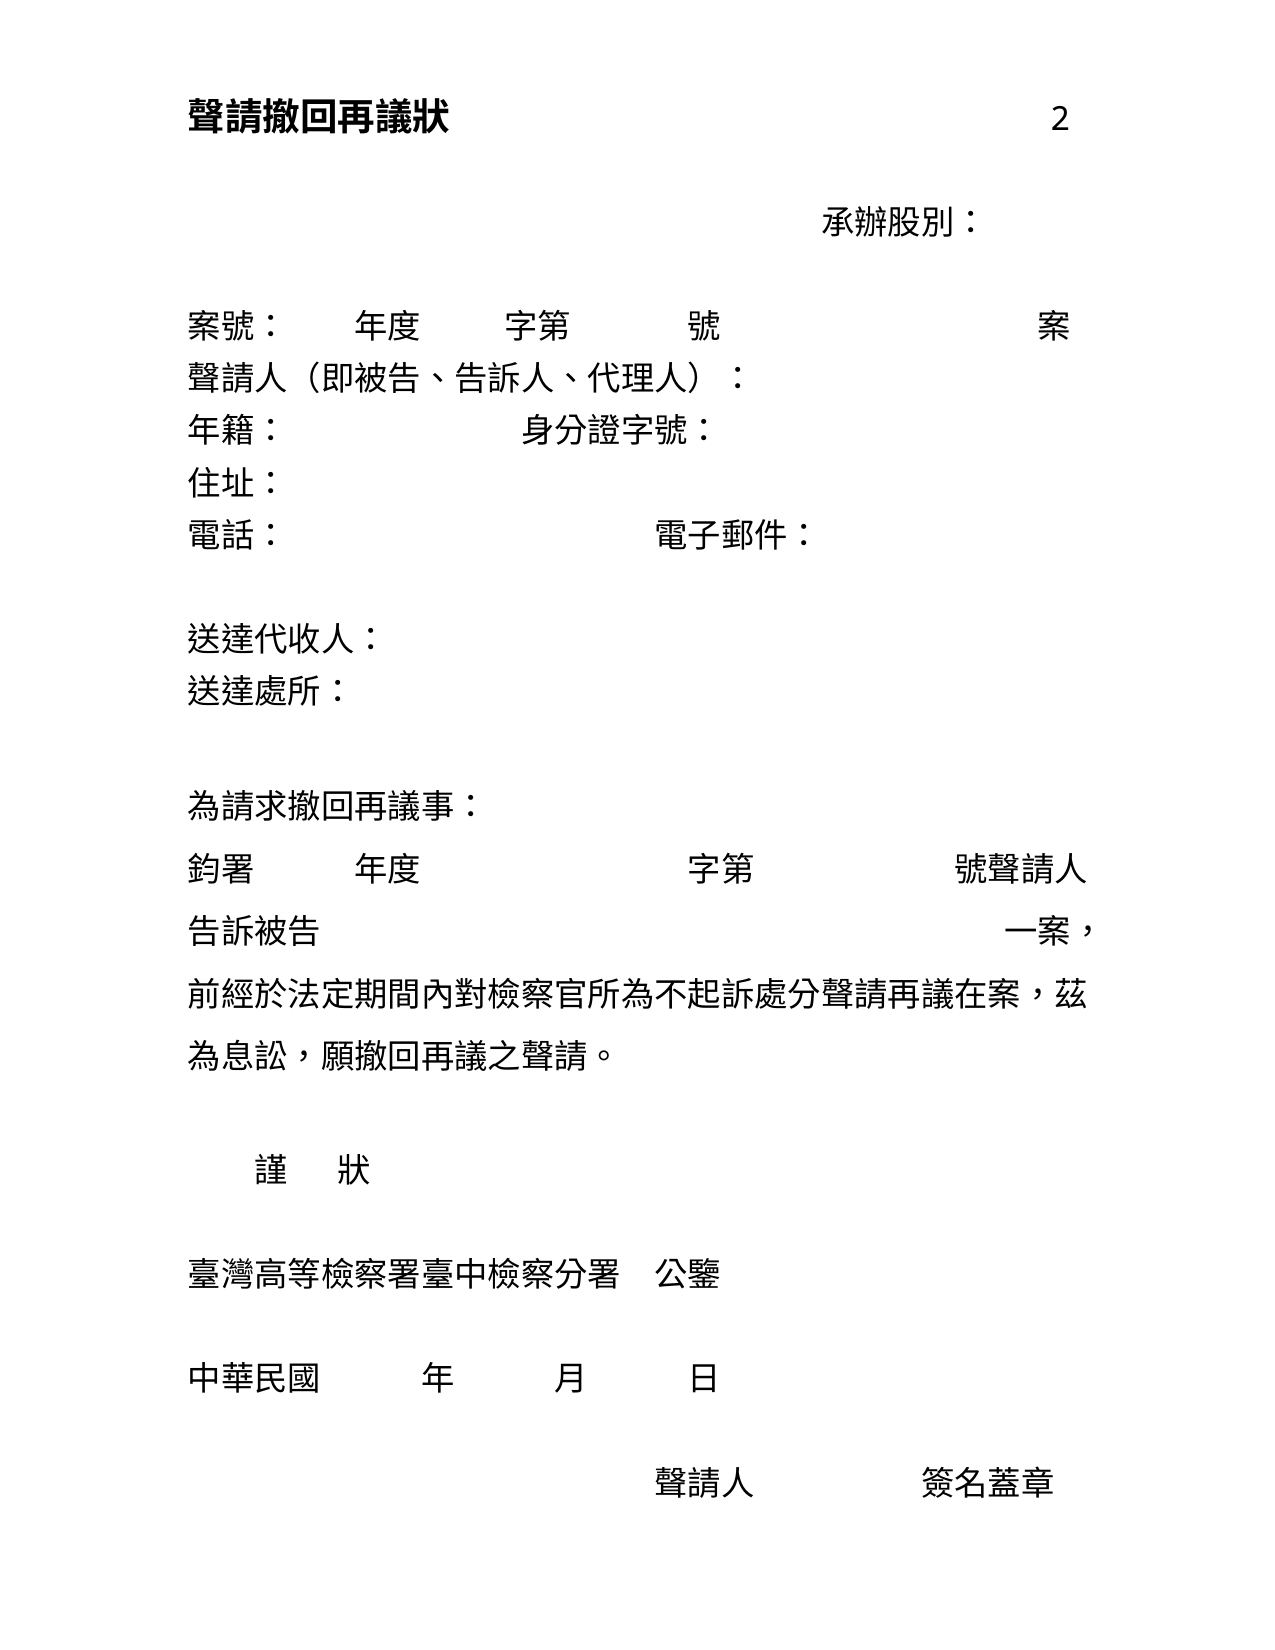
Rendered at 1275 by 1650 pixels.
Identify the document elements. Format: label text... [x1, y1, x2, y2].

text 臺灣高等檢察署臺中檢察分署 公鑒 [187, 1245, 1087, 1297]
text 送達代收人： [187, 609, 1087, 662]
text 謹 狀 [187, 1141, 1087, 1193]
text 承辦股別： [187, 193, 1087, 245]
text 案號： 年度 字第 號 案 [187, 297, 1087, 349]
text 中華民國 年 月 日 [187, 1349, 1087, 1401]
text 年籍： 身分證字號： [187, 401, 1087, 453]
text 聲請人（即被告、告訴人、代理人）： [187, 349, 1087, 401]
text 鈞署 年度 字第 號聲請人告訴被告 一案， [187, 828, 1087, 953]
text 聲請撤回再議狀 2 [187, 89, 1087, 141]
text 送達處所： [187, 662, 1087, 714]
text 聲請人 簽名蓋章 [187, 1453, 1087, 1505]
text 住址： [187, 453, 1087, 505]
text 為請求撤回再議事： [187, 766, 1087, 828]
text 前經於法定期間內對檢察官所為不起訴處分聲請再議在案，茲為息訟，願撤回再議之聲請。 [187, 953, 1087, 1078]
text 電話： 電子郵件： [187, 505, 1087, 557]
